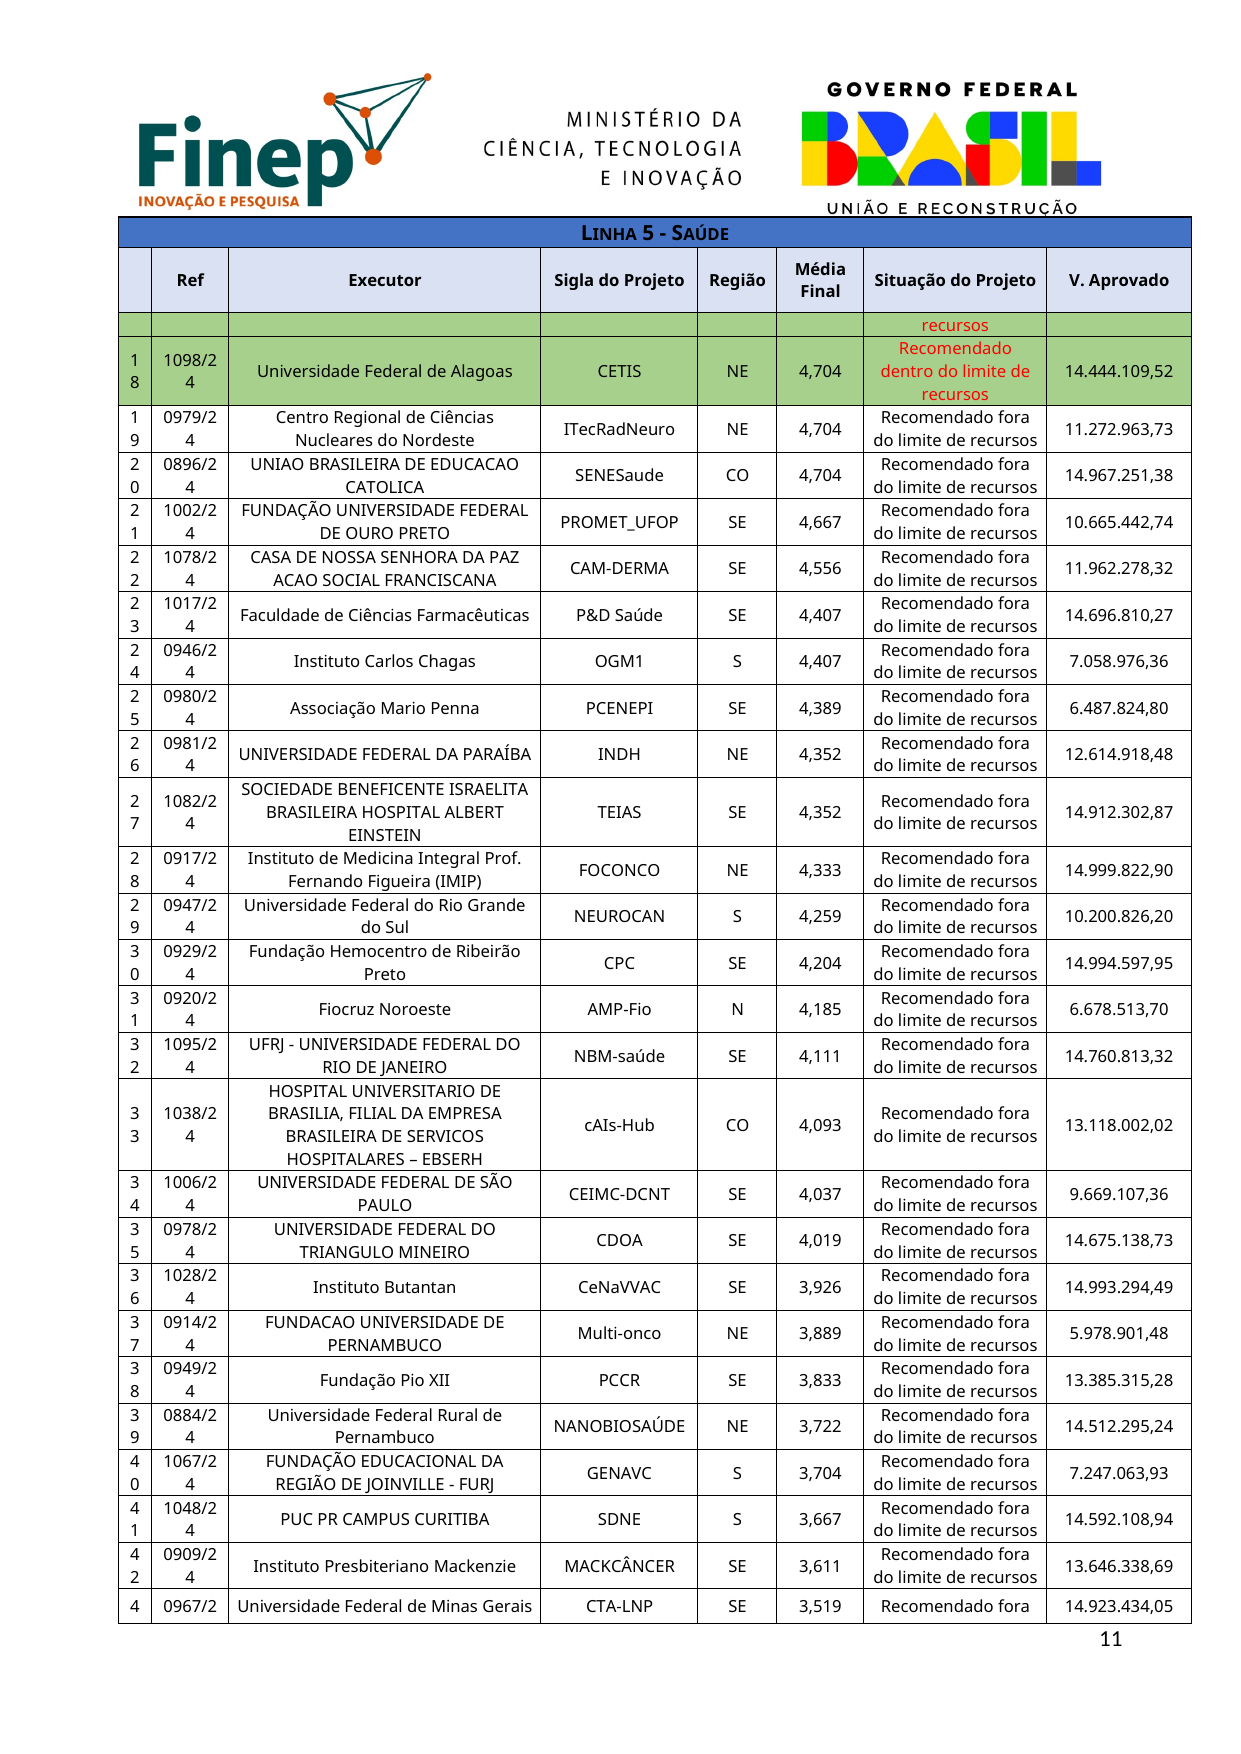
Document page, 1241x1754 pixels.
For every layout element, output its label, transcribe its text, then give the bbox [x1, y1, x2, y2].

table_cell 25 [119, 685, 151, 730]
table_cell CETIS [541, 337, 697, 405]
table_cell V. Aprovado [1047, 248, 1191, 312]
table_cell Recomendado fora do limite de recursos [864, 1496, 1046, 1542]
table_cell 5.978.901,48 [1047, 1311, 1191, 1356]
table_cell Recomendado fora do limite de recursos [864, 1311, 1046, 1356]
table_cell 0949/24 [152, 1357, 228, 1402]
table_cell [1047, 313, 1191, 336]
table_cell SE [698, 1218, 776, 1263]
table_cell SE [698, 592, 776, 637]
table_cell 4,019 [777, 1218, 863, 1263]
table_cell FUNDAÇÃO UNIVERSIDADE FEDERAL DE OURO PRETO [229, 499, 540, 544]
table_cell 4,185 [777, 986, 863, 1032]
table_cell NE [698, 731, 776, 777]
table_header Linha 5 - Saúde [119, 218, 1191, 247]
table_cell NEUROCAN [541, 894, 697, 939]
table_cell 13.646.338,69 [1047, 1543, 1191, 1588]
table_cell 10.200.826,20 [1047, 894, 1191, 939]
table_cell Universidade Federal Rural de Pernambuco [229, 1404, 540, 1449]
table_cell Sigla do Projeto [541, 248, 697, 312]
table_cell 0920/24 [152, 986, 228, 1032]
table_cell PROMET_UFOP [541, 499, 697, 544]
table_cell 32 [119, 1033, 151, 1078]
table_cell UNIAO BRASILEIRA DE EDUCACAO CATOLICA [229, 453, 540, 498]
table_cell SE [698, 1543, 776, 1588]
table_cell NE [698, 337, 776, 405]
table_cell Recomendado fora do limite de recursos [864, 731, 1046, 777]
table_cell NBM-saúde [541, 1033, 697, 1078]
table_cell Ref [152, 248, 228, 312]
table_cell 1048/24 [152, 1496, 228, 1542]
table_cell Região [698, 248, 776, 312]
table_cell 4,352 [777, 731, 863, 777]
table_cell 4,037 [777, 1171, 863, 1217]
table_cell 14.993.294,49 [1047, 1264, 1191, 1309]
table_cell Recomendado fora do limite de recursos [864, 778, 1046, 846]
table_cell [152, 313, 228, 336]
table_cell 0909/24 [152, 1543, 228, 1588]
table_cell CASA DE NOSSA SENHORA DA PAZ ACAO SOCIAL FRANCISCANA [229, 546, 540, 591]
table_cell Recomendado fora do limite de recursos [864, 1171, 1046, 1217]
table_cell Universidade Federal do Rio Grande do Sul [229, 894, 540, 939]
table_cell 3,519 [777, 1589, 863, 1623]
table_cell 1028/24 [152, 1264, 228, 1309]
table_cell 37 [119, 1311, 151, 1356]
table_cell SDNE [541, 1496, 697, 1542]
table_cell S [698, 894, 776, 939]
table_cell 27 [119, 778, 151, 846]
table_cell SE [698, 1589, 776, 1623]
table_cell 31 [119, 986, 151, 1032]
table_cell Fundação Pio XII [229, 1357, 540, 1402]
table_cell Instituto Presbiteriano Mackenzie [229, 1543, 540, 1588]
table_cell 4,407 [777, 639, 863, 684]
table_cell 12.614.918,48 [1047, 731, 1191, 777]
table_cell PUC PR CAMPUS CURITIBA [229, 1496, 540, 1542]
table_cell 1095/24 [152, 1033, 228, 1078]
table_cell 14.912.302,87 [1047, 778, 1191, 846]
table_cell 14.760.813,32 [1047, 1033, 1191, 1078]
table_cell Fundação Hemocentro de Ribeirão Preto [229, 940, 540, 985]
table_cell 1017/24 [152, 592, 228, 637]
table_cell 1006/24 [152, 1171, 228, 1217]
table_cell 1067/24 [152, 1450, 228, 1495]
table_cell Recomendado fora [864, 1589, 1046, 1623]
table_cell 35 [119, 1218, 151, 1263]
table_cell 13.118.002,02 [1047, 1079, 1191, 1170]
table_cell 1002/24 [152, 499, 228, 544]
table_cell Recomendado fora do limite de recursos [864, 592, 1046, 637]
table_cell 4,389 [777, 685, 863, 730]
table_cell 13.385.315,28 [1047, 1357, 1191, 1402]
table_cell 28 [119, 847, 151, 892]
table_cell Recomendado fora do limite de recursos [864, 1357, 1046, 1402]
table_cell 10.665.442,74 [1047, 499, 1191, 544]
table_cell Recomendado fora do limite de recursos [864, 453, 1046, 498]
table_cell [698, 313, 776, 336]
table_cell Faculdade de Ciências Farmacêuticas [229, 592, 540, 637]
table_cell Centro Regional de Ciências Nucleares do Nordeste [229, 406, 540, 452]
table_cell 6.487.824,80 [1047, 685, 1191, 730]
table_cell 1082/24 [152, 778, 228, 846]
table_cell 22 [119, 546, 151, 591]
table_cell [777, 313, 863, 336]
table_cell 3,889 [777, 1311, 863, 1356]
table_cell 0967/2 [152, 1589, 228, 1623]
table_cell [541, 313, 697, 336]
table_cell 24 [119, 639, 151, 684]
table_cell 4,333 [777, 847, 863, 892]
table_cell 29 [119, 894, 151, 939]
table_cell NANOBIOSAÚDE [541, 1404, 697, 1449]
table_cell 3,704 [777, 1450, 863, 1495]
table_cell 36 [119, 1264, 151, 1309]
table_cell CTA-LNP [541, 1589, 697, 1623]
table_cell 14.994.597,95 [1047, 940, 1191, 985]
table_cell 14.999.822,90 [1047, 847, 1191, 892]
table_cell CO [698, 453, 776, 498]
table_cell S [698, 1496, 776, 1542]
table_cell SE [698, 546, 776, 591]
table_cell 30 [119, 940, 151, 985]
table_cell Executor [229, 248, 540, 312]
table_cell 4,704 [777, 406, 863, 452]
table_cell 20 [119, 453, 151, 498]
table_cell Instituto de Medicina Integral Prof. Fernando Figueira (IMIP) [229, 847, 540, 892]
table_cell 4,259 [777, 894, 863, 939]
table_cell Recomendado fora do limite de recursos [864, 685, 1046, 730]
table_cell PCENEPI [541, 685, 697, 730]
table_cell Instituto Carlos Chagas [229, 639, 540, 684]
table_cell CDOA [541, 1218, 697, 1263]
table_cell N [698, 986, 776, 1032]
table_cell 11.962.278,32 [1047, 546, 1191, 591]
table_cell 14.592.108,94 [1047, 1496, 1191, 1542]
table_cell 3,833 [777, 1357, 863, 1402]
table_cell 4,352 [777, 778, 863, 846]
table_cell 0896/24 [152, 453, 228, 498]
table_cell 14.444.109,52 [1047, 337, 1191, 405]
table_cell 9.669.107,36 [1047, 1171, 1191, 1217]
table_cell 34 [119, 1171, 151, 1217]
table_cell 0929/24 [152, 940, 228, 985]
table_cell 0946/24 [152, 639, 228, 684]
table_cell P&D Saúde [541, 592, 697, 637]
table_cell SE [698, 778, 776, 846]
table_cell 4,556 [777, 546, 863, 591]
table_cell 4,111 [777, 1033, 863, 1078]
table_cell 1098/24 [152, 337, 228, 405]
table_cell 42 [119, 1543, 151, 1588]
table_cell 0979/24 [152, 406, 228, 452]
table_cell 0947/24 [152, 894, 228, 939]
table_cell NE [698, 406, 776, 452]
table_cell 7.247.063,93 [1047, 1450, 1191, 1495]
table_cell 3,667 [777, 1496, 863, 1542]
table_cell 0978/24 [152, 1218, 228, 1263]
table_cell SE [698, 940, 776, 985]
table_cell SENESaude [541, 453, 697, 498]
table_cell 0914/24 [152, 1311, 228, 1356]
table_cell Recomendado fora do limite de recursos [864, 639, 1046, 684]
table_cell Recomendado dentro do limite de recursos [864, 337, 1046, 405]
table_cell Recomendado fora do limite de recursos [864, 546, 1046, 591]
table_cell Recomendado fora do limite de recursos [864, 1033, 1046, 1078]
table_cell 0980/24 [152, 685, 228, 730]
table_cell 14.512.295,24 [1047, 1404, 1191, 1449]
table_cell 4,407 [777, 592, 863, 637]
table_cell SE [698, 1357, 776, 1402]
table_cell INDH [541, 731, 697, 777]
table_cell 3,611 [777, 1543, 863, 1588]
table_cell SE [698, 685, 776, 730]
table_cell Recomendado fora do limite de recursos [864, 1450, 1046, 1495]
table_cell FUNDAÇÃO EDUCACIONAL DA REGIÃO DE JOINVILLE - FURJ [229, 1450, 540, 1495]
table_cell Multi-onco [541, 1311, 697, 1356]
table_cell CAM-DERMA [541, 546, 697, 591]
table_cell 14.696.810,27 [1047, 592, 1191, 637]
table_cell SE [698, 1264, 776, 1309]
table_cell Associação Mario Penna [229, 685, 540, 730]
table_cell UNIVERSIDADE FEDERAL DA PARAÍBA [229, 731, 540, 777]
table_cell OGM1 [541, 639, 697, 684]
table_cell PCCR [541, 1357, 697, 1402]
table_cell S [698, 1450, 776, 1495]
table_cell [119, 248, 151, 312]
table_cell Recomendado fora do limite de recursos [864, 1079, 1046, 1170]
table_cell 4,704 [777, 453, 863, 498]
table_cell UNIVERSIDADE FEDERAL DE SÃO PAULO [229, 1171, 540, 1217]
table_cell GENAVC [541, 1450, 697, 1495]
table_cell SE [698, 1171, 776, 1217]
table_cell 11.272.963,73 [1047, 406, 1191, 452]
table_cell 41 [119, 1496, 151, 1542]
table_cell 3,722 [777, 1404, 863, 1449]
table_cell Recomendado fora do limite de recursos [864, 894, 1046, 939]
table_cell 39 [119, 1404, 151, 1449]
table_cell Média Final [777, 248, 863, 312]
table_cell 4,204 [777, 940, 863, 985]
table_cell 14.675.138,73 [1047, 1218, 1191, 1263]
table_cell 26 [119, 731, 151, 777]
table_cell CEIMC-DCNT [541, 1171, 697, 1217]
table_cell FOCONCO [541, 847, 697, 892]
table_cell 4,093 [777, 1079, 863, 1170]
table_cell SE [698, 1033, 776, 1078]
table_cell 6.678.513,70 [1047, 986, 1191, 1032]
table_cell 7.058.976,36 [1047, 639, 1191, 684]
table_cell [229, 313, 540, 336]
table_cell 40 [119, 1450, 151, 1495]
table_cell recursos [864, 313, 1046, 336]
table_cell NE [698, 847, 776, 892]
table_cell NE [698, 1311, 776, 1356]
table_cell NE [698, 1404, 776, 1449]
table_cell Recomendado fora do limite de recursos [864, 499, 1046, 544]
table_cell 23 [119, 592, 151, 637]
table_cell 0884/24 [152, 1404, 228, 1449]
table_cell Recomendado fora do limite de recursos [864, 1264, 1046, 1309]
table_cell CO [698, 1079, 776, 1170]
table_cell 4,667 [777, 499, 863, 544]
table_cell SOCIEDADE BENEFICENTE ISRAELITA BRASILEIRA HOSPITAL ALBERT EINSTEIN [229, 778, 540, 846]
table_cell Universidade Federal de Minas Gerais [229, 1589, 540, 1623]
table_cell MACKCÂNCER [541, 1543, 697, 1588]
table_cell Situação do Projeto [864, 248, 1046, 312]
table_cell 4 [119, 1589, 151, 1623]
table_cell 18 [119, 337, 151, 405]
table_cell CPC [541, 940, 697, 985]
table_cell 38 [119, 1357, 151, 1402]
table_cell 3,926 [777, 1264, 863, 1309]
table_cell 21 [119, 499, 151, 544]
table_cell SE [698, 499, 776, 544]
table_cell TEIAS [541, 778, 697, 846]
table_cell HOSPITAL UNIVERSITARIO DE BRASILIA, FILIAL DA EMPRESA BRASILEIRA DE SERVICOS HOSPITALARES – EBSERH [229, 1079, 540, 1170]
table_cell 33 [119, 1079, 151, 1170]
table_cell CeNaVVAC [541, 1264, 697, 1309]
table_cell Recomendado fora do limite de recursos [864, 986, 1046, 1032]
table_cell 1078/24 [152, 546, 228, 591]
table_cell Recomendado fora do limite de recursos [864, 406, 1046, 452]
table_cell UFRJ - UNIVERSIDADE FEDERAL DO RIO DE JANEIRO [229, 1033, 540, 1078]
table_cell Recomendado fora do limite de recursos [864, 847, 1046, 892]
table_cell Instituto Butantan [229, 1264, 540, 1309]
table_cell AMP-Fio [541, 986, 697, 1032]
table_cell UNIVERSIDADE FEDERAL DO TRIANGULO MINEIRO [229, 1218, 540, 1263]
table_cell 0981/24 [152, 731, 228, 777]
table_cell Recomendado fora do limite de recursos [864, 1543, 1046, 1588]
table_cell 19 [119, 406, 151, 452]
table_cell Fiocruz Noroeste [229, 986, 540, 1032]
table_cell 14.967.251,38 [1047, 453, 1191, 498]
table_cell 1038/24 [152, 1079, 228, 1170]
table_cell 14.923.434,05 [1047, 1589, 1191, 1623]
table_cell 0917/24 [152, 847, 228, 892]
table_cell cAIs-Hub [541, 1079, 697, 1170]
table_cell 4,704 [777, 337, 863, 405]
table_cell Recomendado fora do limite de recursos [864, 1218, 1046, 1263]
table_cell [119, 313, 151, 336]
table_cell Recomendado fora do limite de recursos [864, 1404, 1046, 1449]
table_cell Universidade Federal de Alagoas [229, 337, 540, 405]
table_cell S [698, 639, 776, 684]
table_cell FUNDACAO UNIVERSIDADE DE PERNAMBUCO [229, 1311, 540, 1356]
table_cell ITecRadNeuro [541, 406, 697, 452]
table_cell Recomendado fora do limite de recursos [864, 940, 1046, 985]
